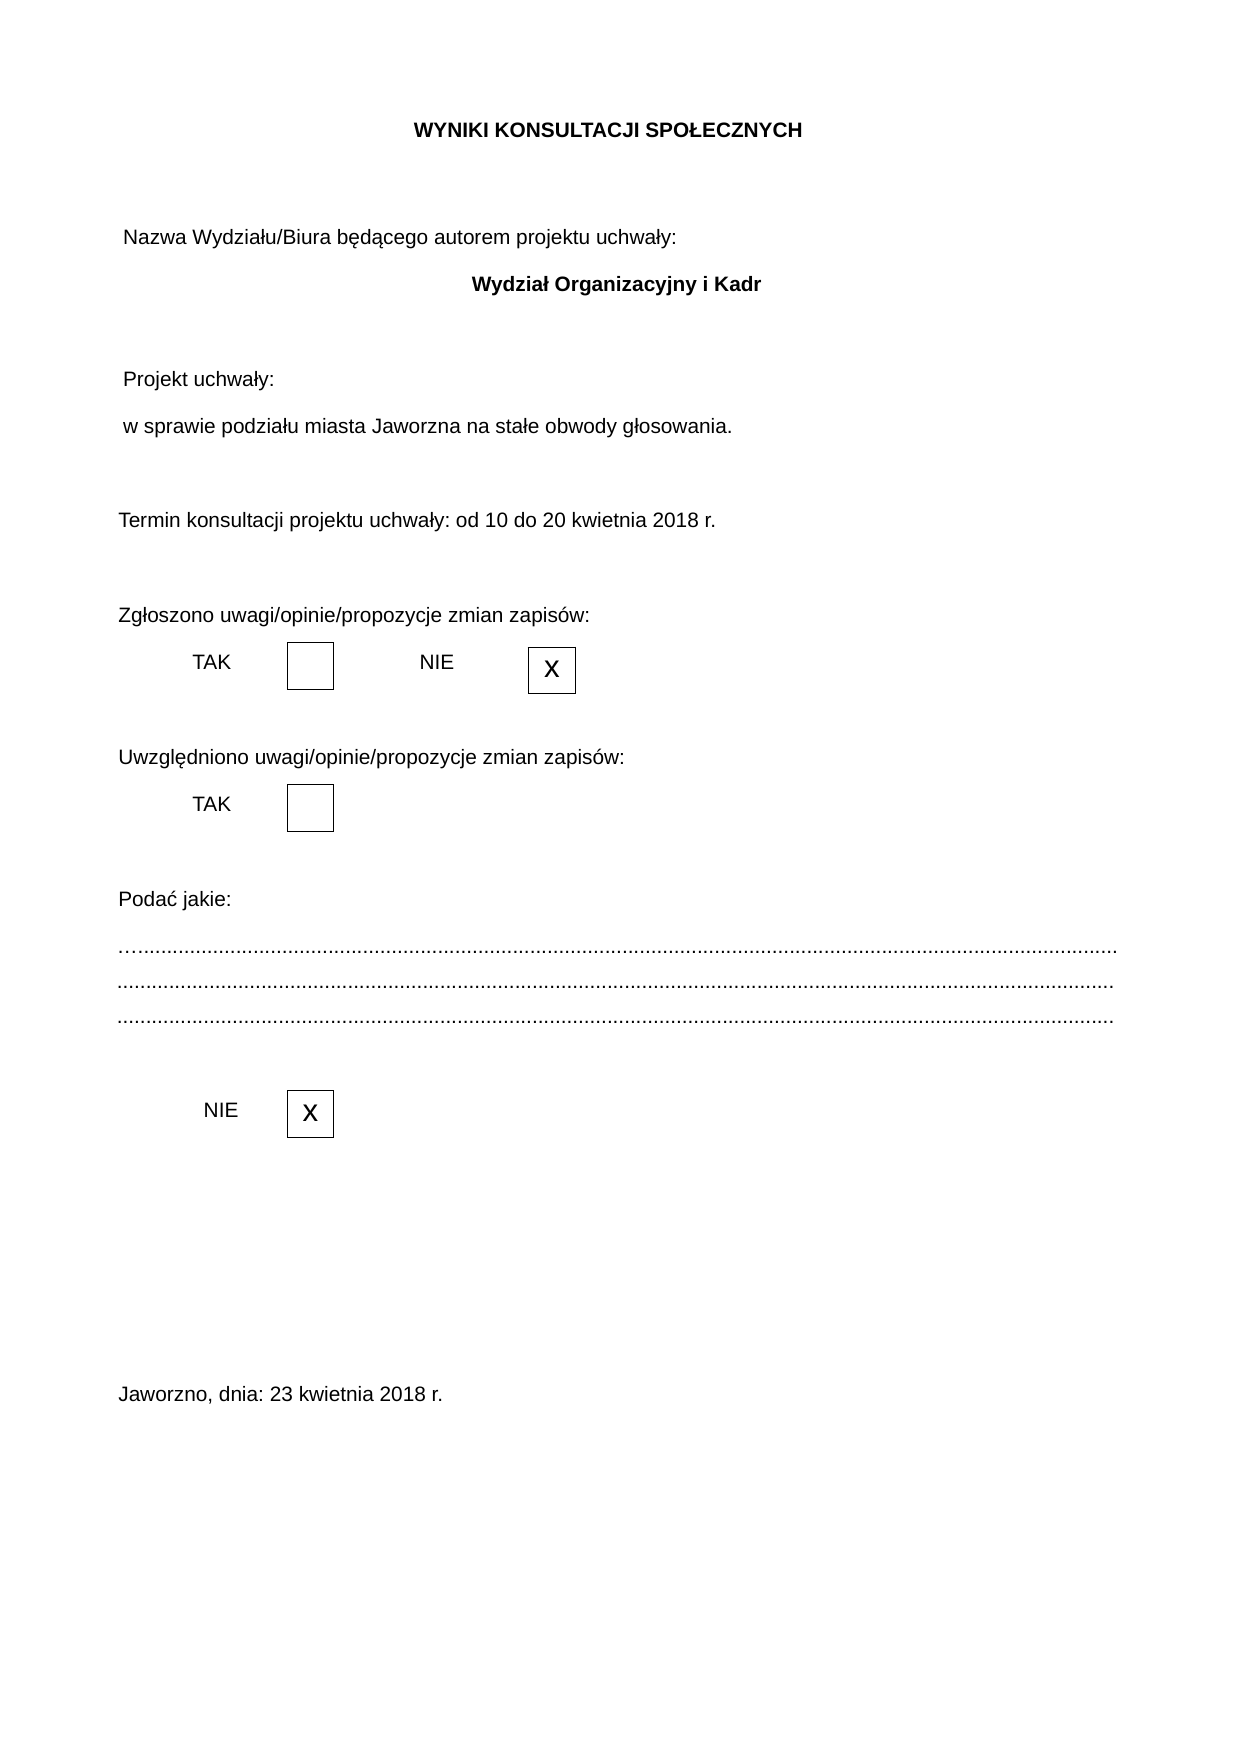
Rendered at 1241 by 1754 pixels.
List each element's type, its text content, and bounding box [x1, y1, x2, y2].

text x [290, 1093, 330, 1128]
text w sprawie podziału miasta Jaworzna na stałe obwody głosowania. [123, 414, 1122, 438]
text [334, 1099, 1122, 1122]
text Termin konsultacji projektu uchwały: od 10 do 20 kwietnia 2018 r. [118, 509, 1122, 532]
text TAK [118, 793, 287, 816]
text ….................................................................................................................................................................................................................................................................................................................................................................................................................................................................................................................................... [117, 935, 1122, 1027]
text [288, 643, 333, 689]
text WYNIKI KONSULTACJI SPOŁECZNYCH [118, 118, 1122, 141]
text Podać jakie: [118, 887, 1122, 911]
text Uwzględniono uwagi/opinie/propozycje zmian zapisów: [118, 746, 1122, 769]
text NIE [334, 651, 528, 674]
text [288, 1091, 333, 1137]
text [334, 793, 1122, 816]
text TAK [118, 651, 287, 674]
text Jaworzno, dnia: 23 kwietnia 2018 r. [118, 1383, 1122, 1406]
text Zgłoszono uwagi/opinie/propozycje zmian zapisów: [118, 604, 1122, 627]
text [576, 651, 1122, 674]
text Projekt uchwały: [123, 367, 1122, 390]
text x [531, 649, 573, 684]
text [288, 785, 333, 831]
text [529, 648, 575, 693]
text Wydział Organizacyjny i Kadr [123, 273, 1122, 296]
text NIE [118, 1099, 287, 1122]
text Nazwa Wydziału/Biura będącego autorem projektu uchwały: [123, 225, 1122, 248]
